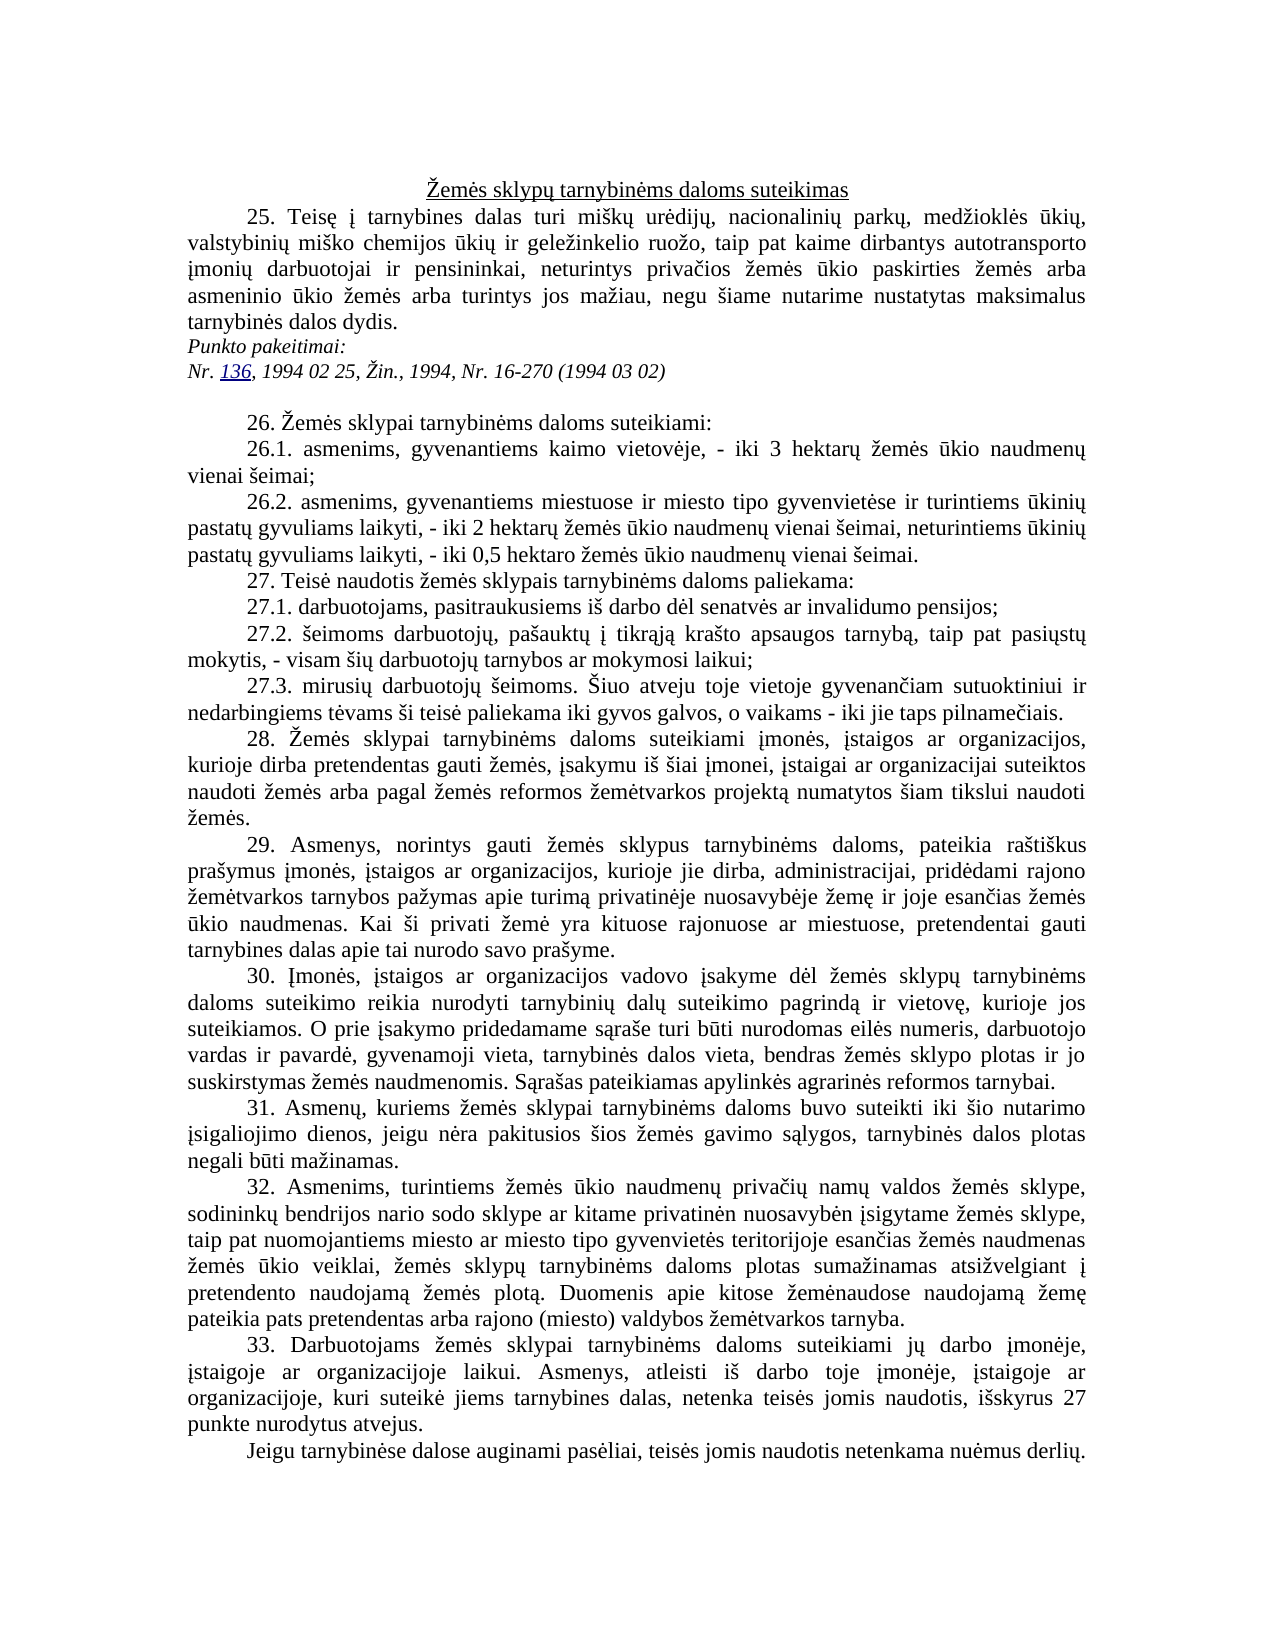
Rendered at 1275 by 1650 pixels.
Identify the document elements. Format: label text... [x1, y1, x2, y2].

text 27.3. mirusių darbuotojų šeimoms. Šiuo atveju toje vietoje gyvenančiam sutuoktiniui ir nedarbingiems tėvams ši teisė paliekama iki gyvos galvos, o vaikams - iki jie taps pilnamečiais. [187, 672, 1087, 725]
text Nr. 136, 1994 02 25, Žin., 1994, Nr. 16-270 (1994 03 02) [187, 358, 1087, 383]
text 26.2. asmenims, gyvenantiems miestuose ir miesto tipo gyvenvietėse ir turintiems ūkinių pastatų gyvuliams laikyti, - iki 2 hektarų žemės ūkio naudmenų vienai šeimai, neturintiems ūkinių pastatų gyvuliams laikyti, - iki 0,5 hektaro žemės ūkio naudmenų vienai šeimai. [187, 488, 1087, 567]
text Punkto pakeitimai: [187, 334, 1087, 358]
text 25. Teisę į tarnybines dalas turi miškų urėdijų, nacionalinių parkų, medžioklės ūkių, valstybinių miško chemijos ūkių ir geležinkelio ruožo, taip pat kaime dirbantys autotransporto įmonių darbuotojai ir pensininkai, neturintys privačios žemės ūkio paskirties žemės arba asmeninio ūkio žemės arba turintys jos mažiau, negu šiame nutarime nustatytas maksimalus tarnybinės dalos dydis. [187, 203, 1087, 334]
text 32. Asmenims, turintiems žemės ūkio naudmenų privačių namų valdos žemės sklype, sodininkų bendrijos nario sodo sklype ar kitame privatinėn nuosavybėn įsigytame žemės sklype, taip pat nuomojantiems miesto ar miesto tipo gyvenvietės teritorijoje esančias žemės naudmenas žemės ūkio veiklai, žemės sklypų tarnybinėms daloms plotas sumažinamas atsižvelgiant į pretendento naudojamą žemės plotą. Duomenis apie kitose žemėnaudose naudojamą žemę pateikia pats pretendentas arba rajono (miesto) valdybos žemėtvarkos tarnyba. [187, 1173, 1087, 1331]
text 26. Žemės sklypai tarnybinėms daloms suteikiami: [187, 409, 1087, 435]
text 26.1. asmenims, gyvenantiems kaimo vietovėje, - iki 3 hektarų žemės ūkio naudmenų vienai šeimai; [187, 435, 1087, 488]
text 31. Asmenų, kuriems žemės sklypai tarnybinėms daloms buvo suteikti iki šio nutarimo įsigaliojimo dienos, jeigu nėra pakitusios šios žemės gavimo sąlygos, tarnybinės dalos plotas negali būti mažinamas. [187, 1094, 1087, 1173]
subtitle Žemės sklypų tarnybinėms daloms suteikimas [187, 176, 1087, 203]
text 28. Žemės sklypai tarnybinėms daloms suteikiami įmonės, įstaigos ar organizacijos, kurioje dirba pretendentas gauti žemės, įsakymu iš šiai įmonei, įstaigai ar organizacijai suteiktos naudoti žemės arba pagal žemės reformos žemėtvarkos projektą numatytos šiam tikslui naudoti žemės. [187, 725, 1087, 831]
text Jeigu tarnybinėse dalose auginami pasėliai, teisės jomis naudotis netenkama nuėmus derlių. [187, 1437, 1087, 1463]
text 33. Darbuotojams žemės sklypai tarnybinėms daloms suteikiami jų darbo įmonėje, įstaigoje ar organizacijoje laikui. Asmenys, atleisti iš darbo toje įmonėje, įstaigoje ar organizacijoje, kuri suteikė jiems tarnybines dalas, netenka teisės jomis naudotis, išskyrus 27 punkte nurodytus atvejus. [187, 1331, 1087, 1437]
text 29. Asmenys, norintys gauti žemės sklypus tarnybinėms daloms, pateikia raštiškus prašymus įmonės, įstaigos ar organizacijos, kurioje jie dirba, administracijai, pridėdami rajono žemėtvarkos tarnybos pažymas apie turimą privatinėje nuosavybėje žemę ir joje esančias žemės ūkio naudmenas. Kai ši privati žemė yra kituose rajonuose ar miestuose, pretendentai gauti tarnybines dalas apie tai nurodo savo prašyme. [187, 831, 1087, 962]
text 30. Įmonės, įstaigos ar organizacijos vadovo įsakyme dėl žemės sklypų tarnybinėms daloms suteikimo reikia nurodyti tarnybinių dalų suteikimo pagrindą ir vietovę, kurioje jos suteikiamos. O prie įsakymo pridedamame sąraše turi būti nurodomas eilės numeris, darbuotojo vardas ir pavardė, gyvenamoji vieta, tarnybinės dalos vieta, bendras žemės sklypo plotas ir jo suskirstymas žemės naudmenomis. Sąrašas pateikiamas apylinkės agrarinės reformos tarnybai. [187, 962, 1087, 1094]
text 27. Teisė naudotis žemės sklypais tarnybinėms daloms paliekama: [187, 567, 1087, 593]
text 27.1. darbuotojams, pasitraukusiems iš darbo dėl senatvės ar invalidumo pensijos; [187, 593, 1087, 620]
text 27.2. šeimoms darbuotojų, pašauktų į tikrąją krašto apsaugos tarnybą, taip pat pasiųstų mokytis, - visam šių darbuotojų tarnybos ar mokymosi laikui; [187, 620, 1087, 672]
